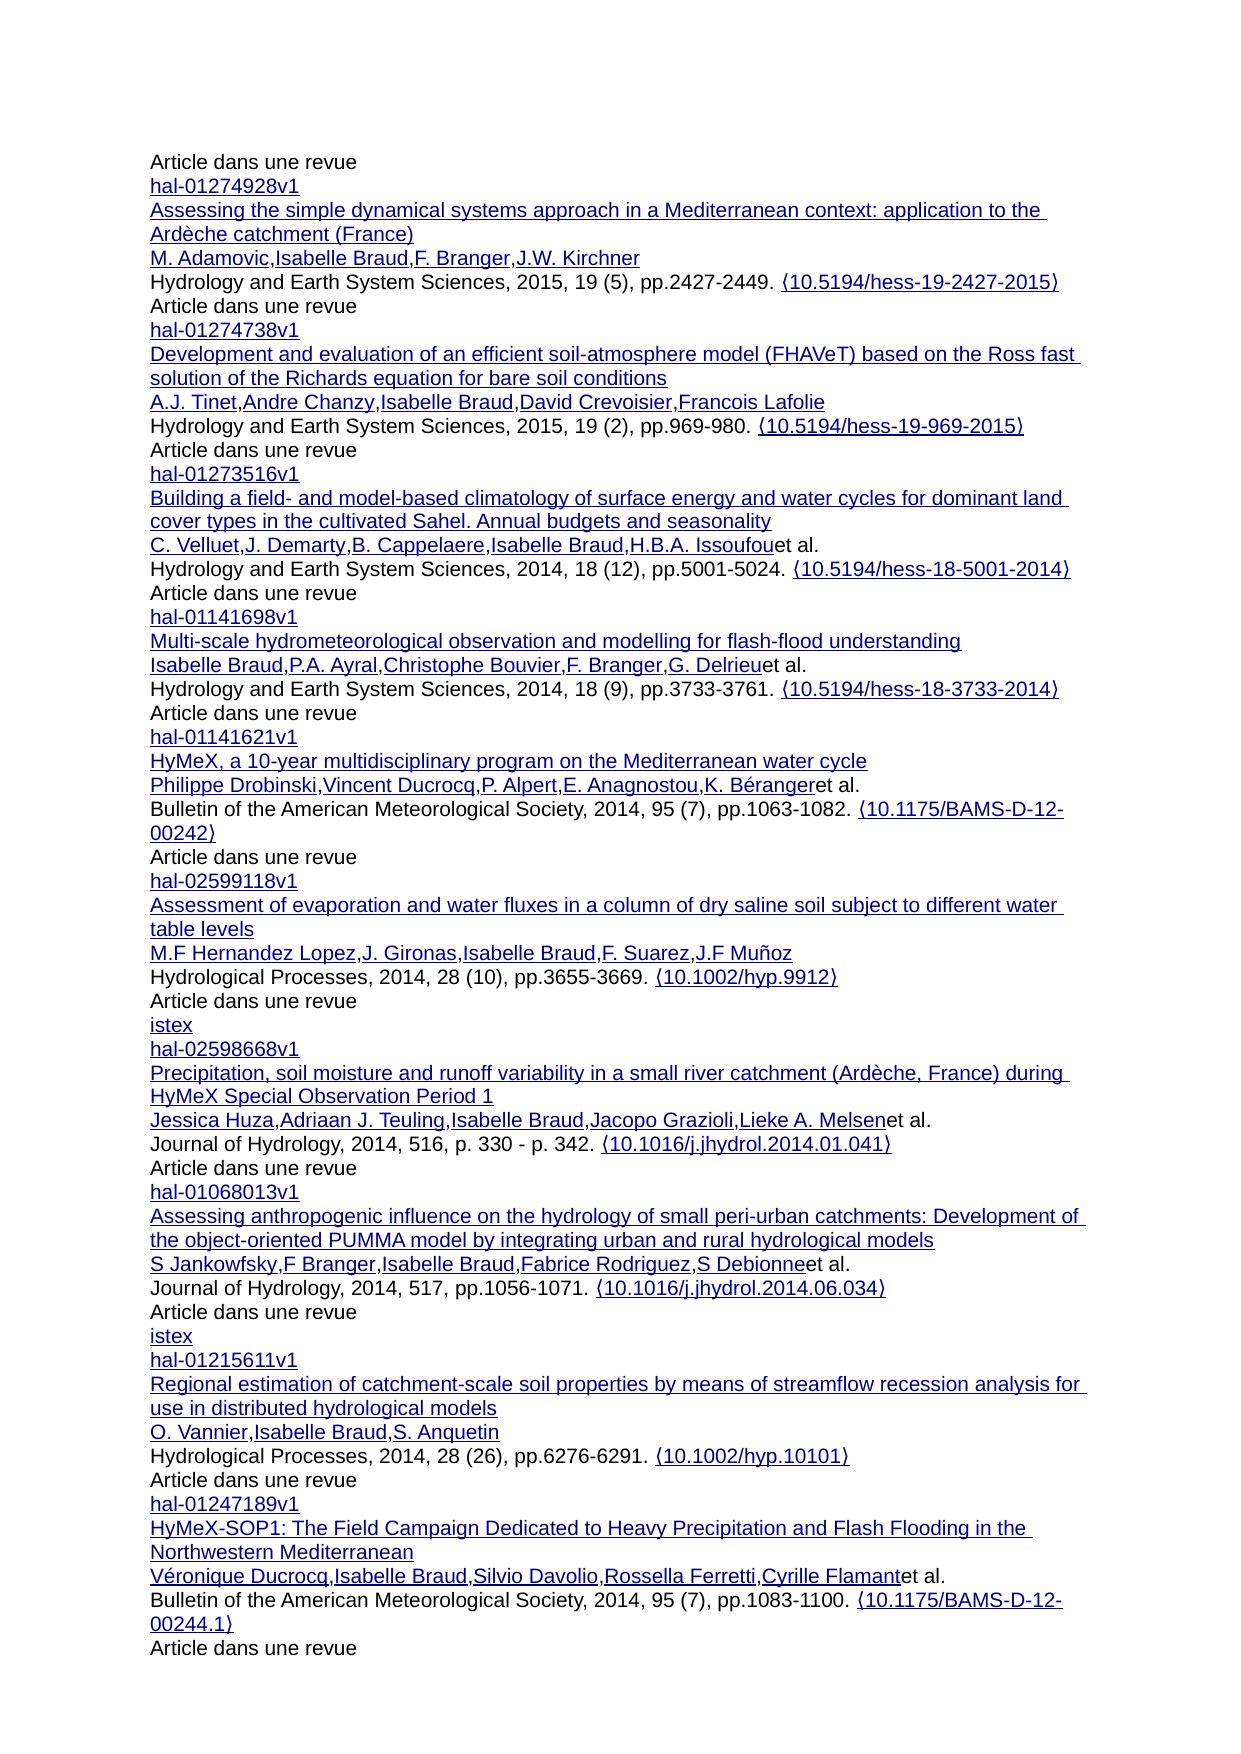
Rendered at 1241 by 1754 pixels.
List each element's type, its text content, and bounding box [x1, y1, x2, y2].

table_cell Development and evaluation of an efficient soil-atmosphere model (FHAVeT) based on the Ross fast solution of the Richards equation for bare soil conditions A.J. Tinet,Andre Chanzy,Isabelle Braud,David Crevoisier,Francois Lafolie Hydrology and Earth System Sciences, 2015, 19 (2), pp.969-980. ⟨10.5194/hess-19-969-2015⟩ Article dans une revue hal-01273516v1 [150, 342, 1090, 485]
table_cell HyMeX-SOP1: The Field Campaign Dedicated to Heavy Precipitation and Flash Flooding in the Northwestern Mediterranean Véronique Ducrocq,Isabelle Braud,Silvio Davolio,Rossella Ferretti,Cyrille Flamantet al. Bulletin of the American Meteorological Society, 2014, 95 (7), pp.1083-1100. ⟨10.1175/BAMS-D-12-00244.1⟩ Article dans une revue [150, 1516, 1090, 1659]
table_cell Article dans une revue hal-01274928v1 [150, 150, 1090, 198]
table_cell Assessment of evaporation and water fluxes in a column of dry saline soil subject to different water table levels M.F Hernandez Lopez,J. Gironas,Isabelle Braud,F. Suarez,J.F Muñoz Hydrological Processes, 2014, 28 (10), pp.3655-3669. ⟨10.1002/hyp.9912⟩ Article dans une revue istex hal-02598668v1 [150, 893, 1090, 1060]
table_cell Assessing the simple dynamical systems approach in a Mediterranean context: application to the Ardèche catchment (France) M. Adamovic,Isabelle Braud,F. Branger,J.W. Kirchner Hydrology and Earth System Sciences, 2015, 19 (5), pp.2427-2449. ⟨10.5194/hess-19-2427-2015⟩ Article dans une revue hal-01274738v1 [150, 198, 1090, 342]
table_cell Assessing anthropogenic influence on the hydrology of small peri-urban catchments: Development of the object-oriented PUMMA model by integrating urban and rural hydrological models S Jankowfsky,F Branger,Isabelle Braud,Fabrice Rodriguez,S Debionneet al. Journal of Hydrology, 2014, 517, pp.1056-1071. ⟨10.1016/j.jhydrol.2014.06.034⟩ Article dans une revue istex hal-01215611v1 [150, 1204, 1090, 1372]
table_cell HyMeX, a 10-year multidisciplinary program on the Mediterranean water cycle Philippe Drobinski,Vincent Ducrocq,P. Alpert,E. Anagnostou,K. Bérangeret al. Bulletin of the American Meteorological Society, 2014, 95 (7), pp.1063-1082. ⟨10.1175/BAMS-D-12-00242⟩ Article dans une revue hal-02599118v1 [150, 749, 1090, 893]
table_cell Multi-scale hydrometeorological observation and modelling for flash-flood understanding Isabelle Braud,P.A. Ayral,Christophe Bouvier,F. Branger,G. Delrieuet al. Hydrology and Earth System Sciences, 2014, 18 (9), pp.3733-3761. ⟨10.5194/hess-18-3733-2014⟩ Article dans une revue hal-01141621v1 [150, 629, 1090, 749]
table_cell Precipitation, soil moisture and runoff variability in a small river catchment (Ardèche, France) during HyMeX Special Observation Period 1 Jessica Huza,Adriaan J. Teuling,Isabelle Braud,Jacopo Grazioli,Lieke A. Melsenet al. Journal of Hydrology, 2014, 516, p. 330 - p. 342. ⟨10.1016/j.jhydrol.2014.01.041⟩ Article dans une revue hal-01068013v1 [150, 1060, 1090, 1204]
table_cell Regional estimation of catchment-scale soil properties by means of streamflow recession analysis for use in distributed hydrological models O. Vannier,Isabelle Braud,S. Anquetin Hydrological Processes, 2014, 28 (26), pp.6276-6291. ⟨10.1002/hyp.10101⟩ Article dans une revue hal-01247189v1 [150, 1372, 1090, 1516]
table_cell Building a field- and model-based climatology of surface energy and water cycles for dominant land cover types in the cultivated Sahel. Annual budgets and seasonality C. Velluet,J. Demarty,B. Cappelaere,Isabelle Braud,H.B.A. Issoufouet al. Hydrology and Earth System Sciences, 2014, 18 (12), pp.5001-5024. ⟨10.5194/hess-18-5001-2014⟩ Article dans une revue hal-01141698v1 [150, 485, 1090, 629]
